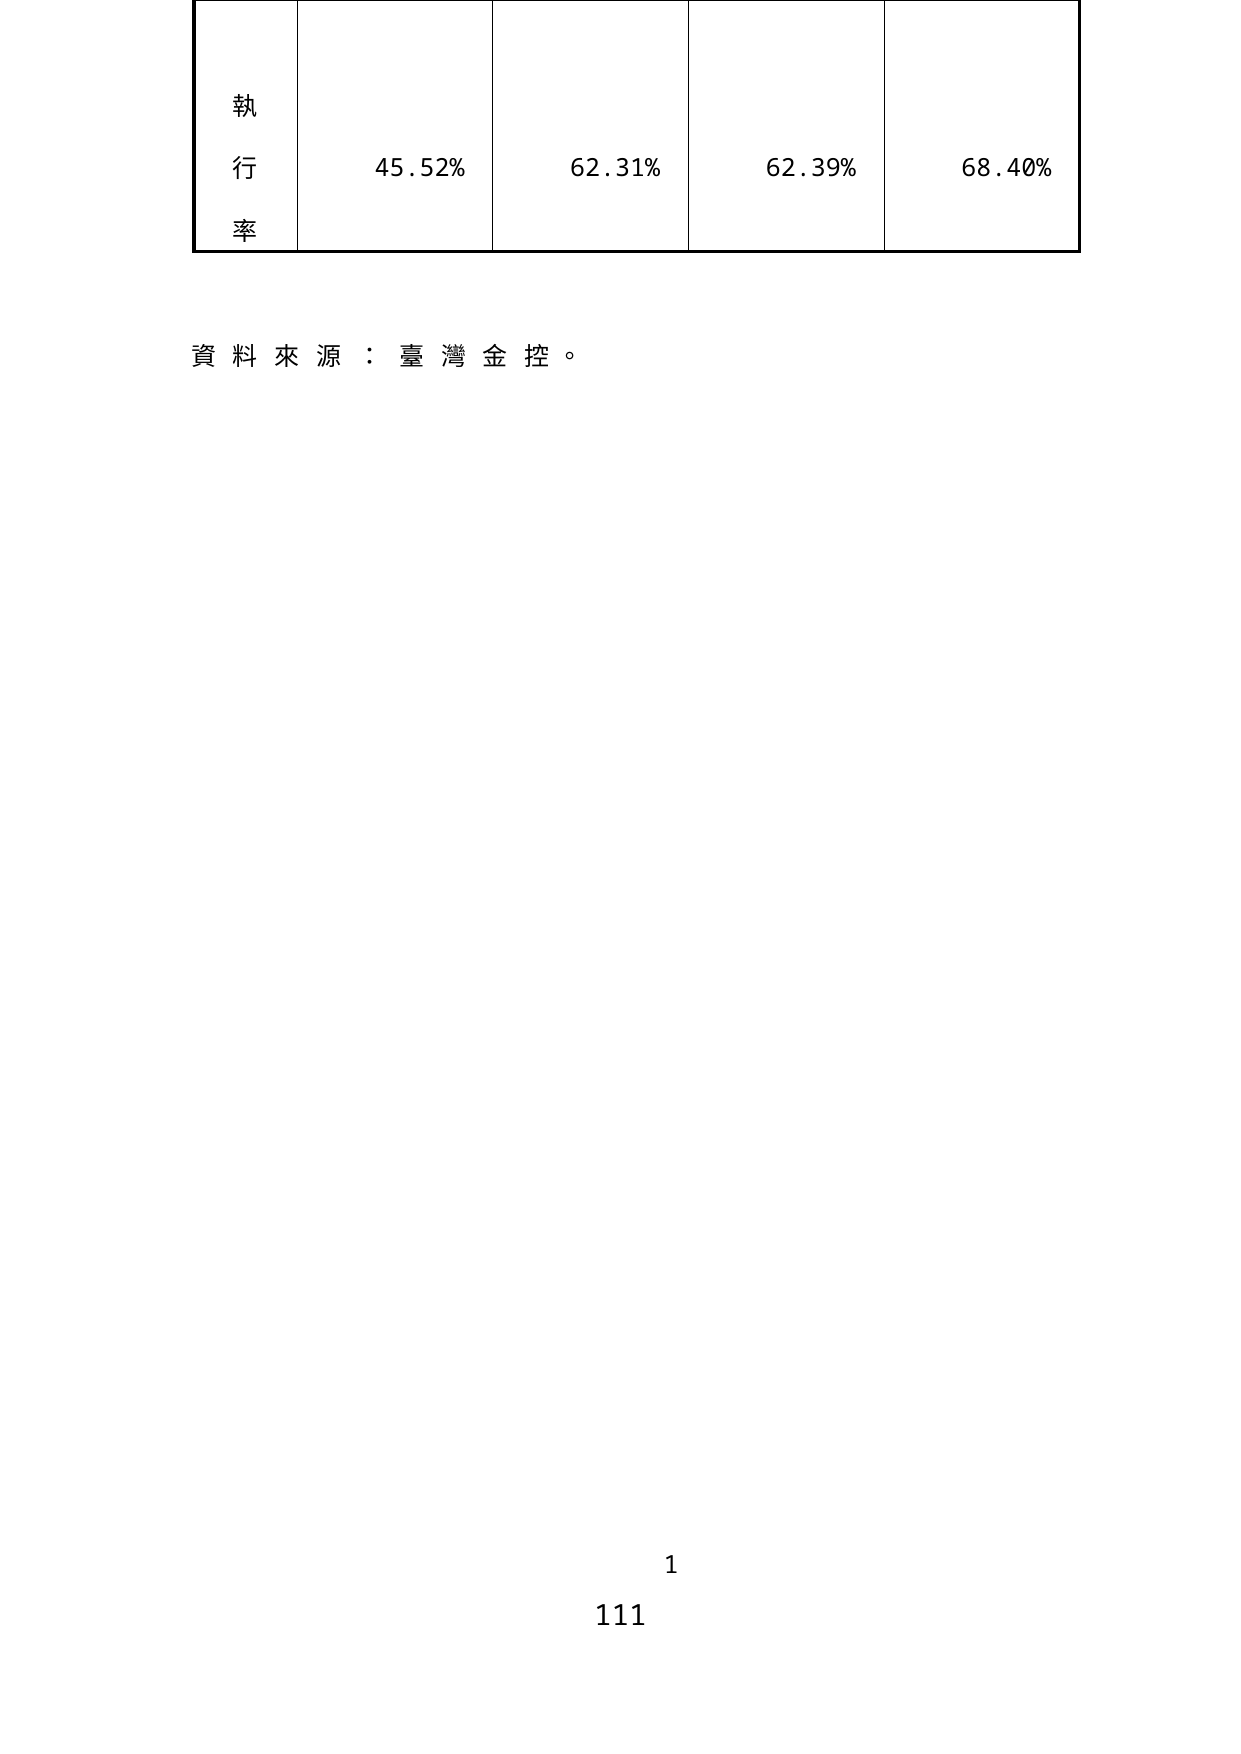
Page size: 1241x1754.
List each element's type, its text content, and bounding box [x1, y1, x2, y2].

table_cell 62.31% [493, 1, 688, 250]
text 資料來源：臺灣金控。 [183, 312, 1058, 375]
table_cell 68.40% [885, 1, 1078, 250]
table_cell 45.52% [298, 1, 492, 250]
table_cell 62.39% [689, 1, 884, 250]
table_cell 執行率 [196, 1, 297, 250]
